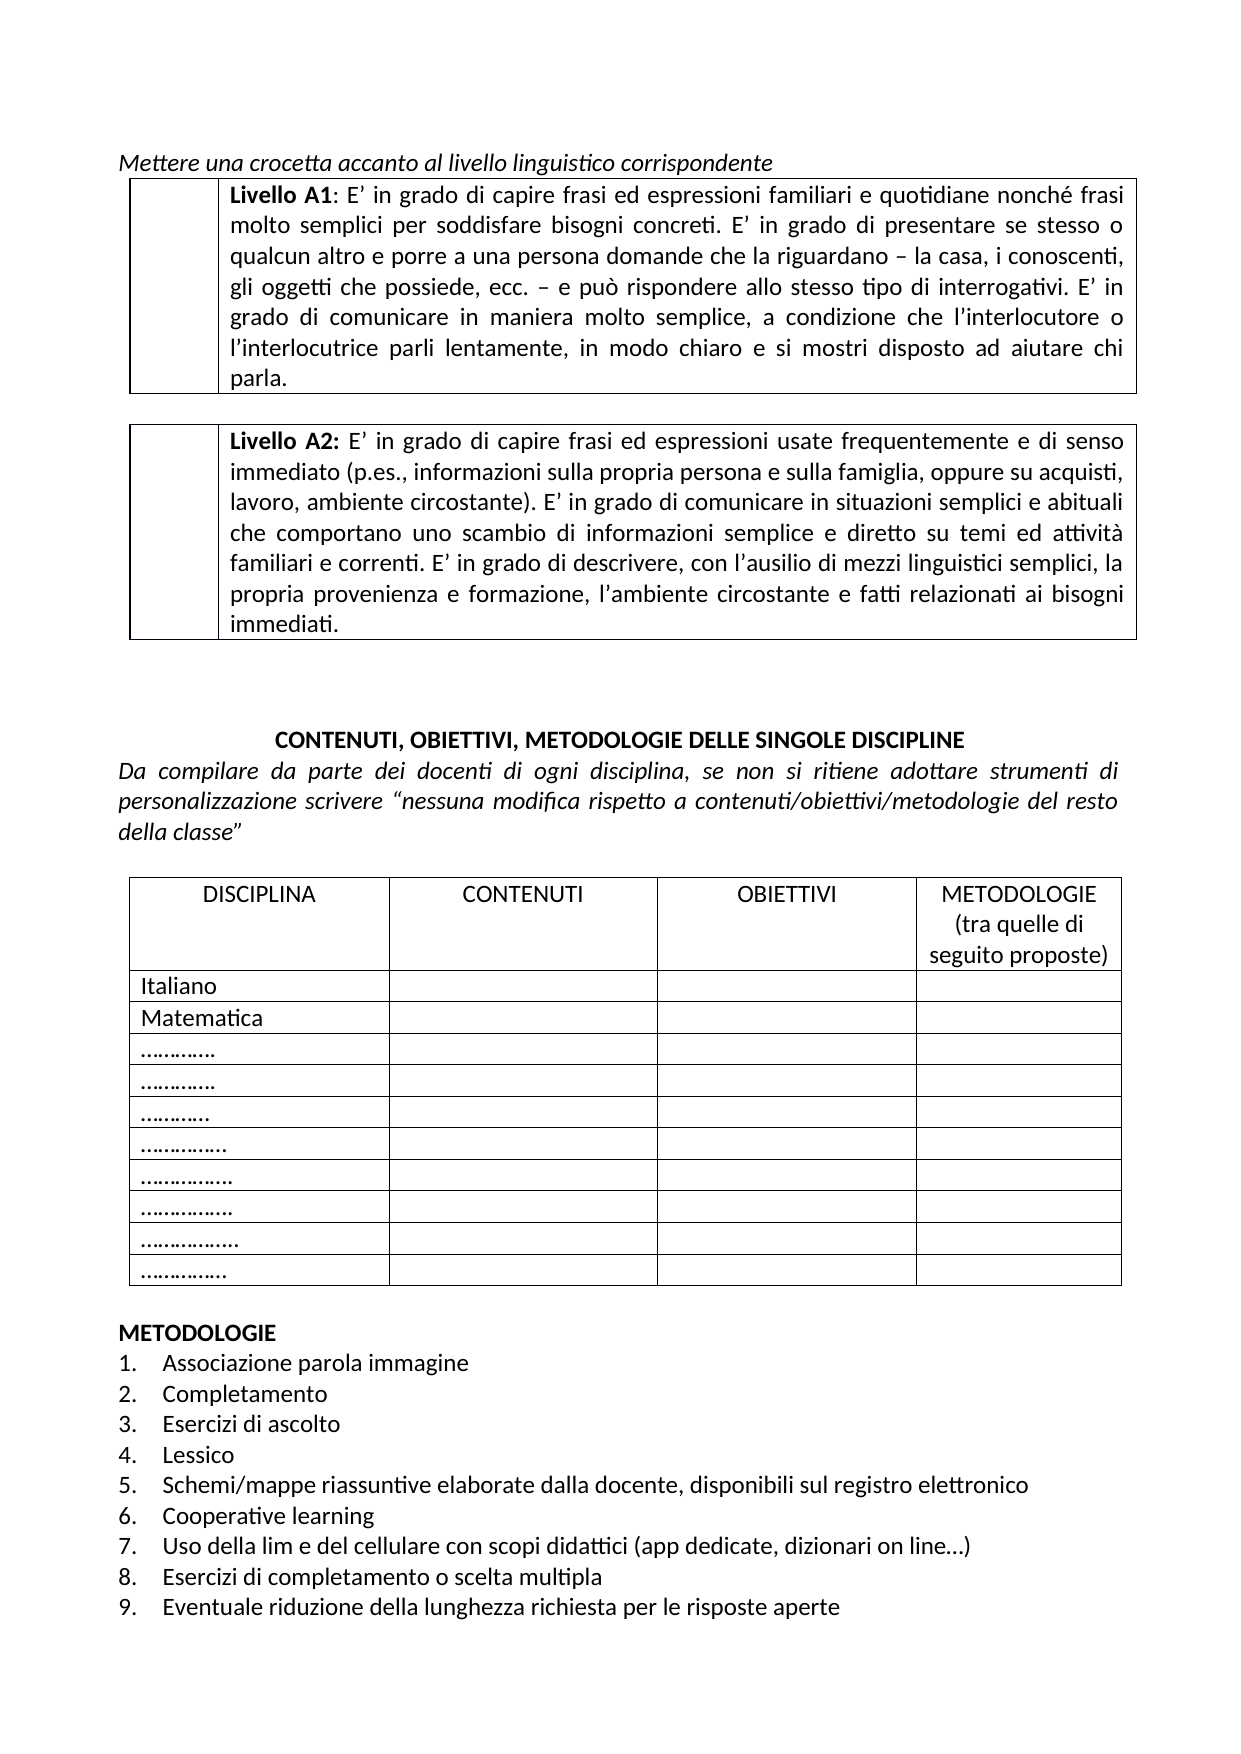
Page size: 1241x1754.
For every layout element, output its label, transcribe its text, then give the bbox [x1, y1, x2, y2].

table_cell [917, 971, 1121, 1001]
table_cell [658, 1223, 916, 1253]
table_header Livello A2: E’ in grado di capire frasi ed espressioni usate frequentemente e di senso immediato (p.es., informazioni sulla propria persona e sulla famiglia, oppure su acquisti, lavoro, ambiente circostante). E’ in grado di comunicare in situazioni semplici e abituali che comportano uno scambio di informazioni semplice e diretto su temi ed attività familiari e correnti. E’ in grado di descrivere, con l’ausilio di mezzi linguistici semplici, la propria provenienza e formazione, l’ambiente circostante e fatti relazionati ai bisogni immediati. [219, 425, 1136, 639]
list Cooperative learning [118, 1500, 1122, 1530]
table_cell [658, 1002, 916, 1033]
text Da compilare da parte dei docenti di ogni disciplina, se non si ritiene adottare strumenti di personalizzazione scrivere “nessuna modifica rispetto a contenuti/obiettivi/metodologie del resto della classe” [118, 755, 1122, 846]
table_cell [658, 1034, 916, 1064]
table_cell [917, 1128, 1121, 1159]
table_cell [390, 1034, 657, 1064]
table_cell [658, 1097, 916, 1127]
table_cell [658, 971, 916, 1001]
list Schemi/mappe riassuntive elaborate dalla docente, disponibili sul registro elettronico [118, 1469, 1122, 1500]
table_cell [390, 1255, 657, 1285]
table_cell [390, 1002, 657, 1033]
table_cell [390, 971, 657, 1001]
list Lessico [118, 1439, 1122, 1469]
table_header CONTENUTI [390, 878, 657, 969]
list Uso della lim e del cellulare con scopi didattici (app dedicate, dizionari on line…) [118, 1530, 1122, 1561]
table_cell Matematica [130, 1002, 389, 1033]
list Completamento [118, 1378, 1122, 1408]
table_cell ………… [130, 1097, 389, 1127]
table_cell [658, 1065, 916, 1096]
table_header Livello A1: E’ in grado di capire frasi ed espressioni familiari e quotidiane nonché frasi molto semplici per soddisfare bisogni concreti. E’ in grado di presentare se stesso o qualcun altro e porre a una persona domande che la riguardano – la casa, i conoscenti, gli oggetti che possiede, ecc. – e può rispondere allo stesso tipo di interrogativi. E’ in grado di comunicare in maniera molto semplice, a condizione che l’interlocutore o l’interlocutrice parli lentamente, in modo chiaro e si mostri disposto ad aiutare chi parla. [219, 179, 1136, 393]
table_cell ……………. [130, 1191, 389, 1222]
table_cell [917, 1097, 1121, 1127]
table_cell [917, 1255, 1121, 1285]
table_cell [917, 1191, 1121, 1222]
table_cell [390, 1097, 657, 1127]
table_header [131, 179, 218, 393]
table_cell …………… [130, 1255, 389, 1285]
table_cell …………… [130, 1128, 389, 1159]
table_header [131, 425, 218, 639]
table_cell [917, 1160, 1121, 1190]
list Associazione parola immagine [118, 1347, 1122, 1378]
table_cell [390, 1128, 657, 1159]
table_cell [658, 1191, 916, 1222]
list Eventuale riduzione della lunghezza richiesta per le risposte aperte [118, 1591, 1122, 1622]
table_cell …………. [130, 1065, 389, 1096]
table_cell [658, 1128, 916, 1159]
table_cell [390, 1191, 657, 1222]
table_header METODOLOGIE (tra quelle di seguito proposte) [917, 878, 1121, 969]
table_header DISCIPLINA [130, 878, 389, 969]
table_cell [917, 1034, 1121, 1064]
table_cell [917, 1002, 1121, 1033]
table_cell …………….. [130, 1223, 389, 1253]
table_cell [658, 1160, 916, 1190]
list Esercizi di ascolto [118, 1408, 1122, 1439]
table_cell [390, 1065, 657, 1096]
table_cell [917, 1065, 1121, 1096]
text CONTENUTI, OBIETTIVI, METODOLOGIE DELLE SINGOLE DISCIPLINE [118, 724, 1122, 755]
table_cell [658, 1255, 916, 1285]
table_cell [390, 1223, 657, 1253]
table_cell ……………. [130, 1160, 389, 1190]
table_cell [917, 1223, 1121, 1253]
list Esercizi di completamento o scelta multipla [118, 1561, 1122, 1591]
table_cell …………. [130, 1034, 389, 1064]
table_header OBIETTIVI [658, 878, 916, 969]
table_cell Italiano [130, 971, 389, 1001]
text Mettere una crocetta accanto al livello linguistico corrispondente [118, 148, 1122, 178]
text METODOLOGIE [118, 1317, 1122, 1347]
table_cell [390, 1160, 657, 1190]
